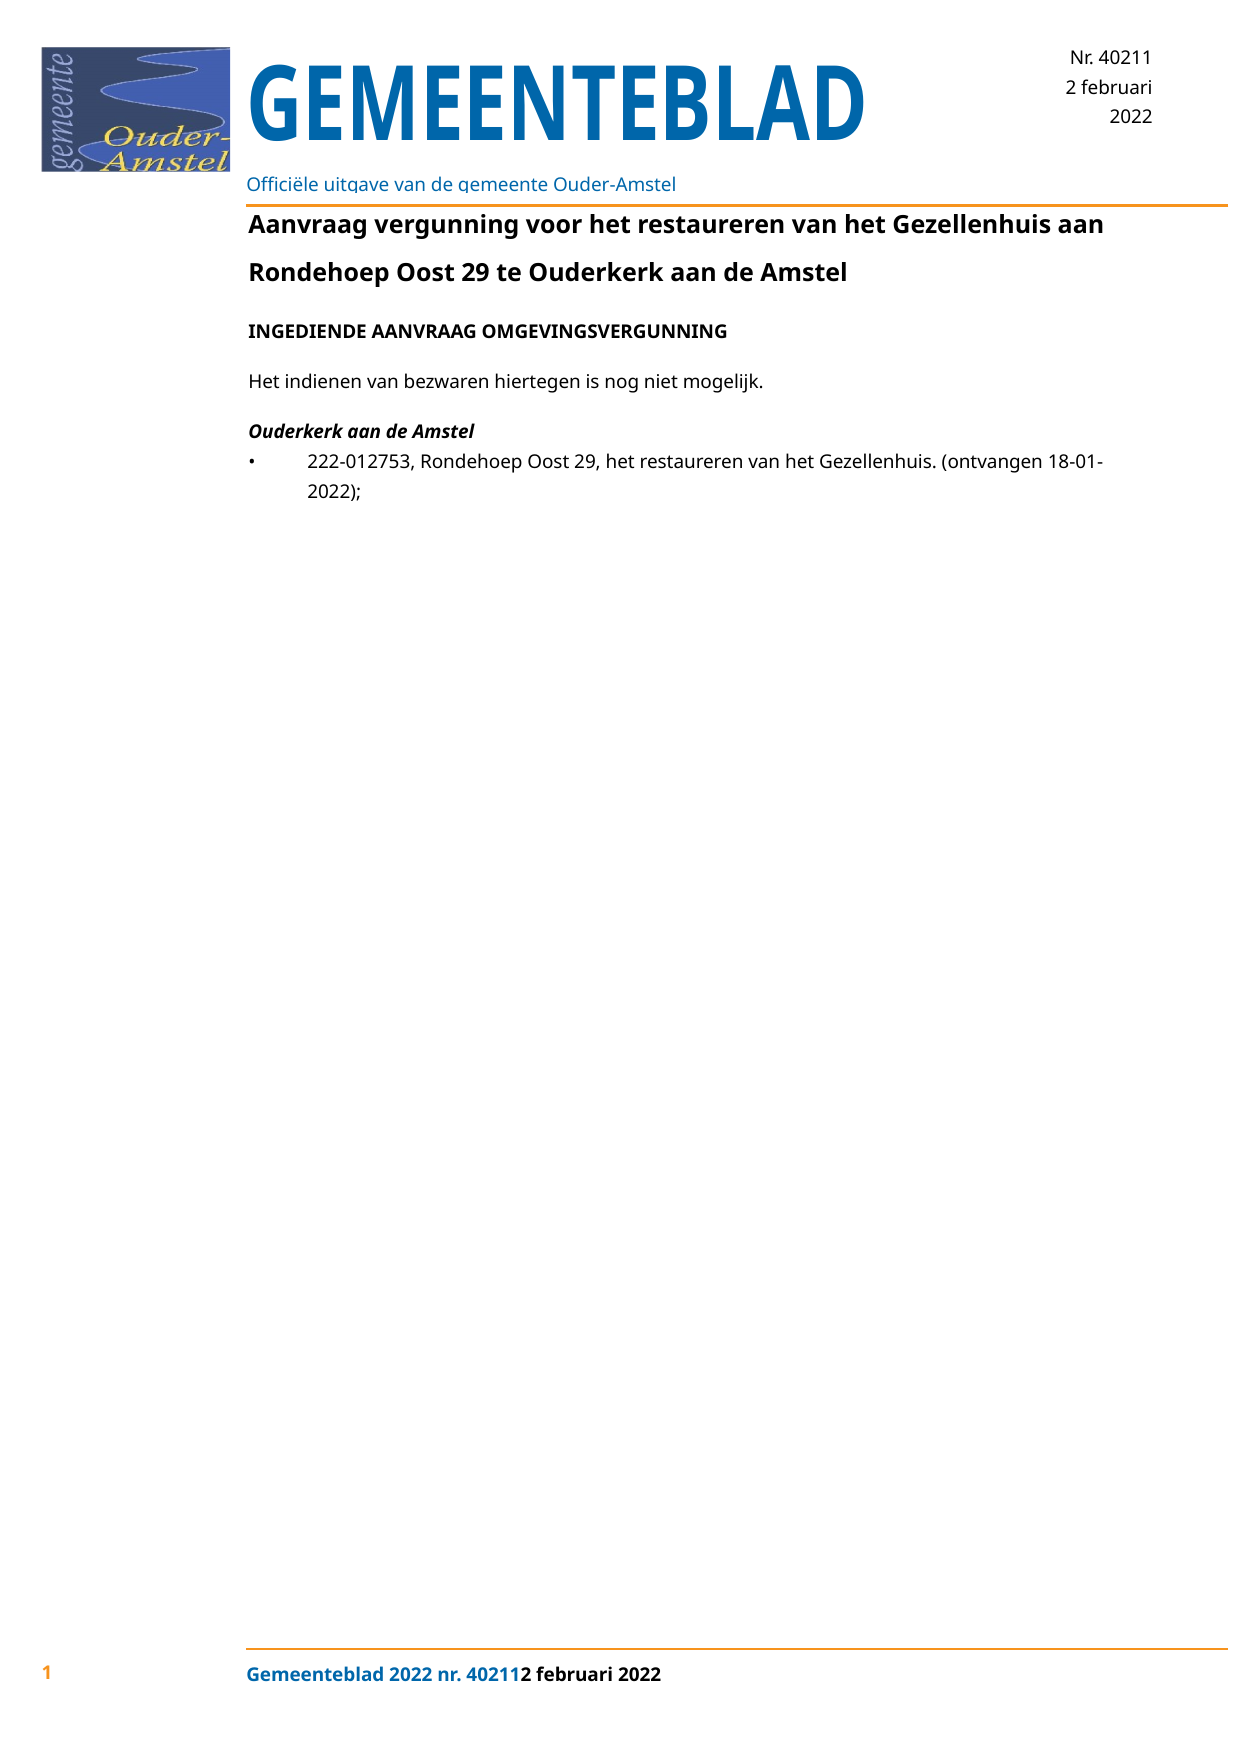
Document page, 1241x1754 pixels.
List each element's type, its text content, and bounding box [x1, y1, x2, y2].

text INGEDIENDE AANVRAAG OMGEVINGSVERGUNNING [248, 318, 1152, 344]
text Aanvraag vergunning voor het restaureren van het Gezellenhuis aan Rondehoep Oost 29 te Ouderkerk aan de Amstel [248, 207, 1152, 288]
list 222-012753, Rondehoep Oost 29, het restaureren van het Gezellenhuis. (ontvangen 18-01-2022); [248, 448, 1152, 504]
text Ouderkerk aan de Amstel [248, 419, 1152, 444]
picture [41, 47, 231, 172]
text Het indienen van bezwaren hiertegen is nog niet mogelijk. [248, 368, 1152, 394]
